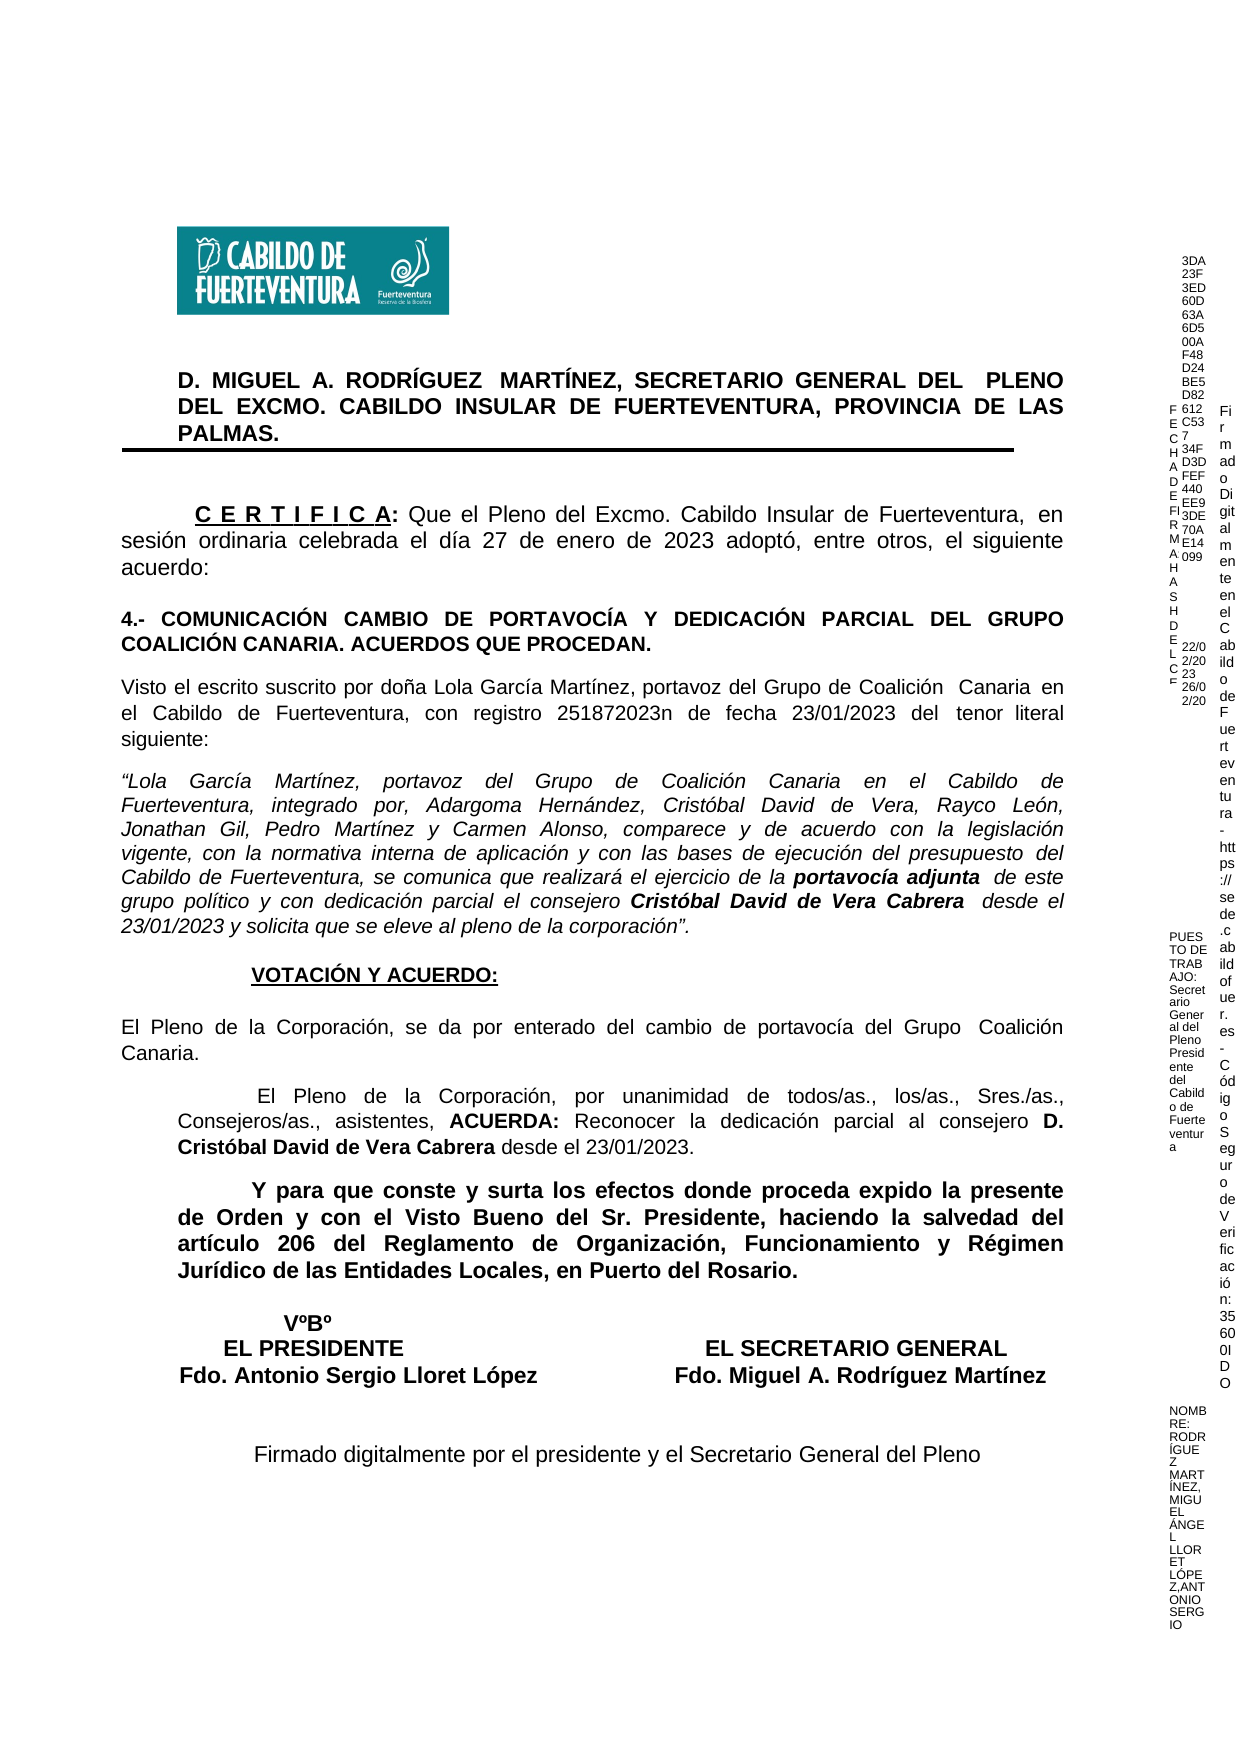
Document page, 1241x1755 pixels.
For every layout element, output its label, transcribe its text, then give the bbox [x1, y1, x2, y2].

subtitle Visto el escrito suscrito por doña Lola García Martínez, portavoz del Grupo de Coalición Canaria en el Cabildo de Fuerteventura, con registro 251872023n de fecha 23/01/2023 del tenor literal siguiente: [121, 675, 1064, 750]
subtitle [1167, 1404, 1209, 1648]
text 34FD3DFEF440EE93DE70AE140996B1C6668F08F5 [1182, 443, 1209, 561]
text VºBº [283, 1309, 1217, 1336]
text “Lola García Martínez, portavoz del Grupo de Coalición Canaria en el Cabildo de Fuerteventura, integrado por, Adargoma Hernández, Cristóbal David de Vera, Rayco León, Jonathan Gil, Pedro Martínez y Carmen Alonso, comparece y de acuerdo con la legislación vigente, con la normativa interna de aplicación y con las bases de ejecución del presupuesto del Cabildo de Fuerteventura, se comunica que realizará el ejercicio de la portavocía adjunta de este grupo político y con dedicación parcial el consejero Cristóbal David de Vera Cabrera desde el 23/01/2023 y solicita que se eleve al pleno de la corporación”. [121, 768, 1064, 937]
text 3DA23F3ED60D63A6D500AF48D24BE5D82612C537 [1182, 254, 1209, 443]
subtitle Y para que conste y surta los efectos donde proceda expido la presente de Orden y con el Visto Bueno del Sr. Presidente, haciendo la salvedad del artículo 206 del Reglamento de Organización, Funcionamiento y Régimen Jurídico de las Entidades Locales, en Puerto del Rosario. [177, 1177, 1064, 1283]
subtitle C E R T I F I C A: Que el Pleno del Excmo. Cabildo Insular de Fuerteventura, en sesión ordinaria celebrada el día 27 de enero de 2023 adoptó, entre otros, el siguiente acuerdo: [121, 501, 1064, 580]
subtitle 4.- COMUNICACIÓN CAMBIO DE PORTAVOCÍA Y DEDICACIÓN PARCIAL DEL GRUPO COALICIÓN CANARIA. ACUERDOS QUE PROCEDAN. [121, 606, 1064, 656]
subtitle Firmado digitalmente por el presidente y el Secretario General del Pleno [253, 1441, 1167, 1468]
subtitle VOTACIÓN Y ACUERDO: [251, 963, 1167, 987]
text PUESTO DE TRABAJO: [1169, 931, 1209, 984]
text 22/02/2023 [1182, 641, 1209, 681]
text Secretario General del Pleno [1169, 984, 1209, 1047]
text El Pleno de la Corporación, por unanimidad de todos/as., los/as., Sres./as., Consejeros/as., asistentes, ACUERDA: Reconocer la dedicación parcial al consejero D. Cristóbal David de Vera Cabrera desde el 23/01/2023. [177, 1083, 1064, 1159]
text [1236, 1309, 1241, 1336]
subtitle D. MIGUEL A. RODRÍGUEZ MARTÍNEZ, SECRETARIO GENERAL DEL PLENO DEL EXCMO. CABILDO INSULAR DE FUERTEVENTURA, PROVINCIA DE LAS PALMAS. [177, 367, 1064, 446]
text FECHA DE FIRMA: HASH DEL CERTIFICADO: [1169, 403, 1184, 683]
subtitle El Pleno de la Corporación, se da por enterado del cambio de portavocía del Grupo Coalición Canaria. [121, 1015, 1064, 1065]
text Firmado Digitalmente en el Cabildo de Fuerteventura - https://sede.cabildofuer.es - Código Seguro de Verificación: 35600IDOC24A1CC1386136AF48B3 [1219, 402, 1236, 1392]
text EL PRESIDENTE EL SECRETARIO GENERAL [121, 1336, 1109, 1362]
text RODRÍGUEZ MARTÍNEZ,MIGUEL ÁNGEL LLORET LÓPEZ,ANTONIO SERGIO [1169, 1432, 1207, 1632]
subtitle Fdo. Antonio Sergio Lloret López Fdo. Miguel A. Rodríguez Martínez [121, 1362, 1105, 1388]
subtitle [1167, 254, 1182, 683]
text Presidente del Cabildo de Fuerteventura [1169, 1047, 1209, 1154]
text NOMBRE: [1169, 1404, 1209, 1431]
text 26/02/2023 [1182, 681, 1209, 707]
